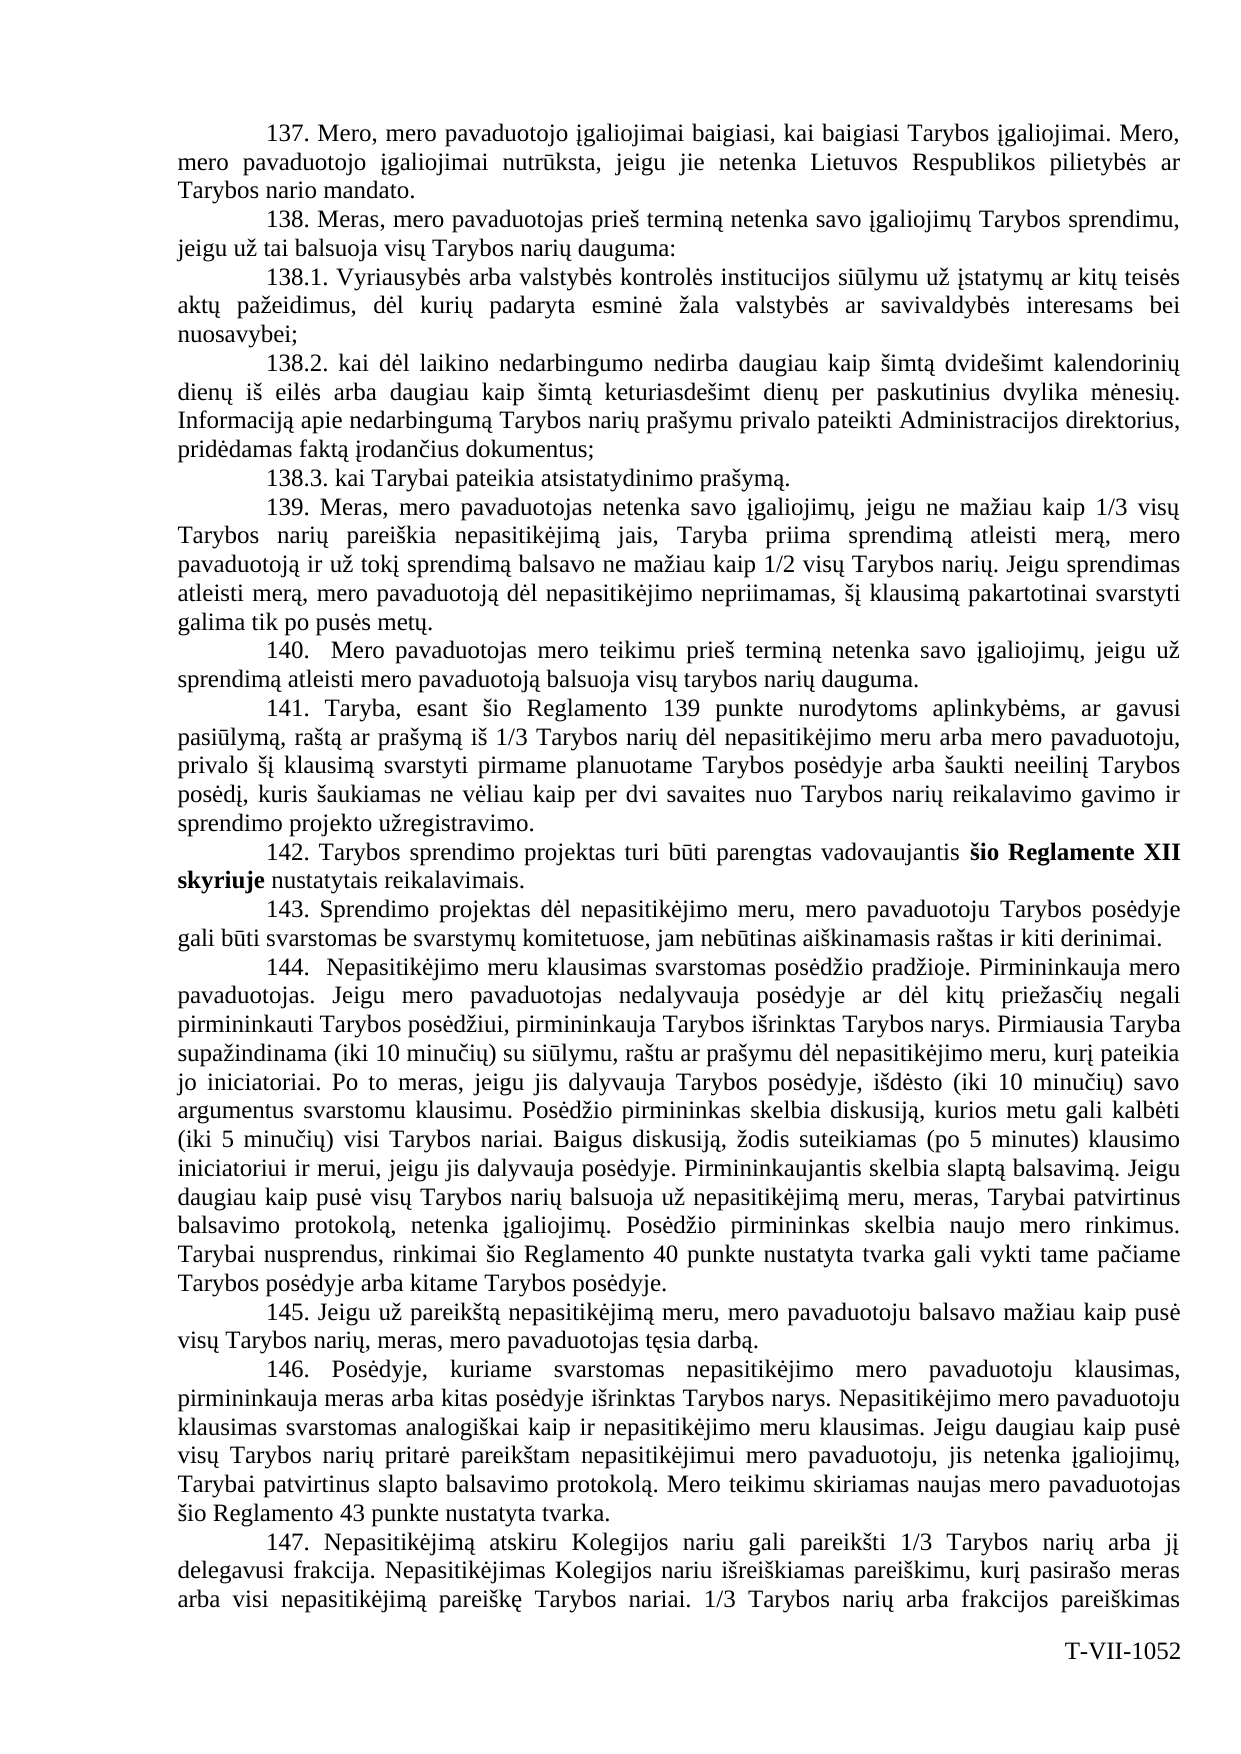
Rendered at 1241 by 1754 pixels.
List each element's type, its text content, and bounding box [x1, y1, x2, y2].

text 147. Nepasitikėjimą atskiru Kolegijos nariu gali pareikšti 1/3 Tarybos narių arba jį delegavusi frakcija. Nepasitikėjimas Kolegijos nariu išreiškiamas pareiškimu, kurį pasirašo meras arba visi nepasitikėjimą pareiškę Tarybos nariai. 1/3 Tarybos narių arba frakcijos pareiškimas [177, 1527, 1181, 1613]
text 137. Mero, mero pavaduotojo įgaliojimai baigiasi, kai baigiasi Tarybos įgaliojimai. Mero, mero pavaduotojo įgaliojimai nutrūksta, jeigu jie netenka Lietuvos Respublikos pilietybės ar Tarybos nario mandato. [177, 118, 1181, 204]
text 142. Tarybos sprendimo projektas turi būti parengtas vadovaujantis šio Reglamente XII skyriuje nustatytais reikalavimais. [177, 837, 1181, 894]
text 143. Sprendimo projektas dėl nepasitikėjimo meru, mero pavaduotoju Tarybos posėdyje gali būti svarstomas be svarstymų komitetuose, jam nebūtinas aiškinamasis raštas ir kiti derinimai. [177, 894, 1181, 952]
text 139. Meras, mero pavaduotojas netenka savo įgaliojimų, jeigu ne mažiau kaip 1/3 visų Tarybos narių pareiškia nepasitikėjimą jais, Taryba priima sprendimą atleisti merą, mero pavaduotoją ir už tokį sprendimą balsavo ne mažiau kaip 1/2 visų Tarybos narių. Jeigu sprendimas atleisti merą, mero pavaduotoją dėl nepasitikėjimo nepriimamas, šį klausimą pakartotinai svarstyti galima tik po pusės metų. [177, 492, 1181, 636]
text 138. Meras, mero pavaduotojas prieš terminą netenka savo įgaliojimų Tarybos sprendimu, jeigu už tai balsuoja visų Tarybos narių dauguma: [177, 204, 1181, 262]
text 144. Nepasitikėjimo meru klausimas svarstomas posėdžio pradžioje. Pirmininkauja mero pavaduotojas. Jeigu mero pavaduotojas nedalyvauja posėdyje ar dėl kitų priežasčių negali pirmininkauti Tarybos posėdžiui, pirmininkauja Tarybos išrinktas Tarybos narys. Pirmiausia Taryba supažindinama (iki 10 minučių) su siūlymu, raštu ar prašymu dėl nepasitikėjimo meru, kurį pateikia jo iniciatoriai. Po to meras, jeigu jis dalyvauja Tarybos posėdyje, išdėsto (iki 10 minučių) savo argumentus svarstomu klausimu. Posėdžio pirmininkas skelbia diskusiją, kurios metu gali kalbėti (iki 5 minučių) visi Tarybos nariai. Baigus diskusiją, žodis suteikiamas (po 5 minutes) klausimo iniciatoriui ir merui, jeigu jis dalyvauja posėdyje. Pirmininkaujantis skelbia slaptą balsavimą. Jeigu daugiau kaip pusė visų Tarybos narių balsuoja už nepasitikėjimą meru, meras, Tarybai patvirtinus balsavimo protokolą, netenka įgaliojimų. Posėdžio pirmininkas skelbia naujo mero rinkimus. Tarybai nusprendus, rinkimai šio Reglamento 40 punkte nustatyta tvarka gali vykti tame pačiame Tarybos posėdyje arba kitame Tarybos posėdyje. [177, 952, 1181, 1297]
text 138.1. Vyriausybės arba valstybės kontrolės institucijos siūlymu už įstatymų ar kitų teisės aktų pažeidimus, dėl kurių padaryta esminė žala valstybės ar savivaldybės interesams bei nuosavybei; [177, 262, 1181, 348]
text 138.2. kai dėl laikino nedarbingumo nedirba daugiau kaip šimtą dvidešimt kalendorinių dienų iš eilės arba daugiau kaip šimtą keturiasdešimt dienų per paskutinius dvylika mėnesių. Informaciją apie nedarbingumą Tarybos narių prašymu privalo pateikti Administracijos direktorius, pridėdamas faktą įrodančius dokumentus; [177, 348, 1181, 463]
text 141. Taryba, esant šio Reglamento 139 punkte nurodytoms aplinkybėms, ar gavusi pasiūlymą, raštą ar prašymą iš 1/3 Tarybos narių dėl nepasitikėjimo meru arba mero pavaduotoju, privalo šį klausimą svarstyti pirmame planuotame Tarybos posėdyje arba šaukti neeilinį Tarybos posėdį, kuris šaukiamas ne vėliau kaip per dvi savaites nuo Tarybos narių reikalavimo gavimo ir sprendimo projekto užregistravimo. [177, 693, 1181, 837]
text 146. Posėdyje, kuriame svarstomas nepasitikėjimo mero pavaduotoju klausimas, pirmininkauja meras arba kitas posėdyje išrinktas Tarybos narys. Nepasitikėjimo mero pavaduotoju klausimas svarstomas analogiškai kaip ir nepasitikėjimo meru klausimas. Jeigu daugiau kaip pusė visų Tarybos narių pritarė pareikštam nepasitikėjimui mero pavaduotoju, jis netenka įgaliojimų, Tarybai patvirtinus slapto balsavimo protokolą. Mero teikimu skiriamas naujas mero pavaduotojas šio Reglamento 43 punkte nustatyta tvarka. [177, 1354, 1181, 1527]
text 145. Jeigu už pareikštą nepasitikėjimą meru, mero pavaduotoju balsavo mažiau kaip pusė visų Tarybos narių, meras, mero pavaduotojas tęsia darbą. [177, 1297, 1181, 1354]
text 138.3. kai Tarybai pateikia atsistatydinimo prašymą. [177, 463, 1181, 492]
text 140. Mero pavaduotojas mero teikimu prieš terminą netenka savo įgaliojimų, jeigu už sprendimą atleisti mero pavaduotoją balsuoja visų tarybos narių dauguma. [177, 636, 1181, 693]
